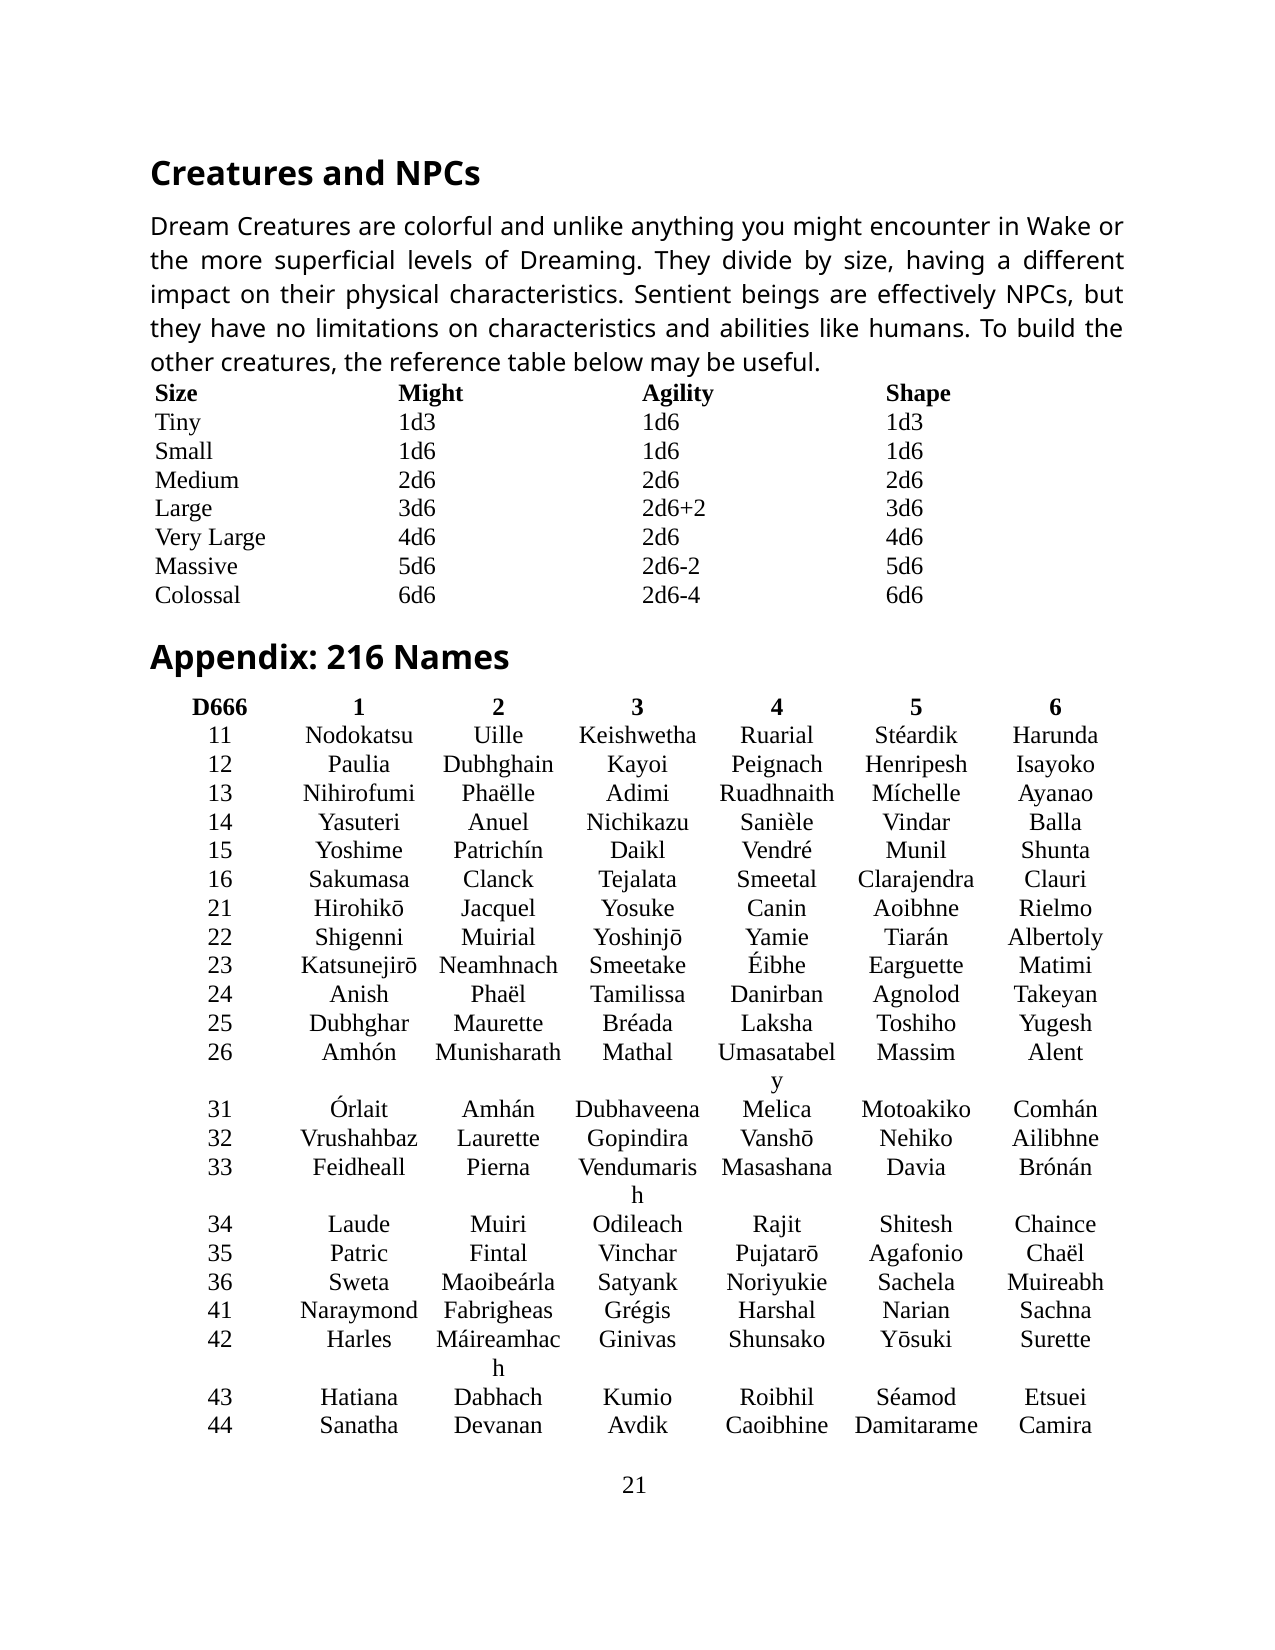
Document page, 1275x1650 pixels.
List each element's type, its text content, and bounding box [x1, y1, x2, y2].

table_cell Maoibeárla [429, 1267, 568, 1296]
table_cell 25 [150, 1008, 289, 1037]
table_cell Tiny [150, 407, 394, 436]
table_cell Stéardik [846, 721, 986, 749]
table_cell Camira [986, 1411, 1125, 1439]
table_cell Ginivas [568, 1324, 707, 1382]
table_cell Ayanao [986, 778, 1125, 807]
table_cell Devanan [429, 1411, 568, 1439]
table_cell 35 [150, 1238, 289, 1267]
table_cell Dubhghain [429, 749, 568, 778]
table_cell Yugesh [986, 1008, 1125, 1037]
table_cell Amhán [429, 1094, 568, 1123]
table_cell Tejalata [568, 864, 707, 893]
table_cell 1d3 [394, 407, 637, 436]
table_cell Sanièle [707, 807, 846, 836]
table_cell Nichikazu [568, 807, 707, 836]
table_header Might [394, 379, 637, 407]
table_cell Melica [707, 1094, 846, 1123]
table_cell 24 [150, 979, 289, 1008]
table_header D666 [150, 692, 289, 721]
table_cell 23 [150, 951, 289, 979]
table_cell Sakumasa [289, 864, 428, 893]
table_cell Alent [986, 1037, 1125, 1094]
table_cell Muiri [429, 1209, 568, 1238]
table_cell Éibhe [707, 951, 846, 979]
text Dream Creatures are colorful and unlike anything you might encounter in Wake or the more superficial levels of Dreaming. They divide by size, having a different impact on their physical characteristics. Sentient beings are effectively NPCs, but they have no limitations on characteristics and abilities like humans. To build the other creatures, the reference table below may be useful. [150, 208, 1125, 378]
table_cell 2d6 [394, 465, 637, 493]
table_cell Clauri [986, 864, 1125, 893]
table_cell Toshiho [846, 1008, 986, 1037]
table_cell Munil [846, 836, 986, 864]
table_cell Nihirofumi [289, 778, 428, 807]
table_header 6 [986, 692, 1125, 721]
table_cell Laksha [707, 1008, 846, 1037]
table_cell 36 [150, 1267, 289, 1296]
table_cell Tamilissa [568, 979, 707, 1008]
table_cell Smeetake [568, 951, 707, 979]
table_header 2 [429, 692, 568, 721]
table_cell 16 [150, 864, 289, 893]
table_cell Danirban [707, 979, 846, 1008]
table_cell Dubhghar [289, 1008, 428, 1037]
table_cell 1d6 [638, 407, 881, 436]
table_cell 31 [150, 1094, 289, 1123]
table_cell Maurette [429, 1008, 568, 1037]
table_cell Takeyan [986, 979, 1125, 1008]
table_cell 12 [150, 749, 289, 778]
table_cell Masashana [707, 1152, 846, 1209]
table_cell Mathal [568, 1037, 707, 1094]
table_cell 2d6-2 [638, 551, 881, 580]
table_cell Bréada [568, 1008, 707, 1037]
table_cell 22 [150, 922, 289, 951]
table_cell Phaël [429, 979, 568, 1008]
table_cell Massive [150, 551, 394, 580]
table_cell Grégis [568, 1296, 707, 1324]
table_cell Aoibhne [846, 893, 986, 922]
table_cell Peignach [707, 749, 846, 778]
table_cell Harunda [986, 721, 1125, 749]
table_cell Muirial [429, 922, 568, 951]
table_cell Earguette [846, 951, 986, 979]
table_header 1 [289, 692, 428, 721]
table_cell Sachna [986, 1296, 1125, 1324]
table_cell 5d6 [394, 551, 637, 580]
table_cell Shunsako [707, 1324, 846, 1382]
table_cell Sanatha [289, 1411, 428, 1439]
table_cell Shunta [986, 836, 1125, 864]
table_cell Katsunejirō [289, 951, 428, 979]
table_cell Shigenni [289, 922, 428, 951]
table_cell Órlait [289, 1094, 428, 1123]
table_cell Anish [289, 979, 428, 1008]
table_cell Odileach [568, 1209, 707, 1238]
table_cell Patric [289, 1238, 428, 1267]
table_cell 4d6 [881, 522, 1125, 551]
table_cell Hirohikō [289, 893, 428, 922]
table_cell 3d6 [881, 494, 1125, 522]
table_cell Smeetal [707, 864, 846, 893]
table_header 4 [707, 692, 846, 721]
table_cell Máireamhach [429, 1324, 568, 1382]
table_cell Chaince [986, 1209, 1125, 1238]
table_cell Yasuteri [289, 807, 428, 836]
table_cell Yosuke [568, 893, 707, 922]
table_cell 32 [150, 1123, 289, 1152]
table_cell 1d6 [638, 436, 881, 465]
table_cell Gopindira [568, 1123, 707, 1152]
table_cell Vendumarish [568, 1152, 707, 1209]
table_cell Jacquel [429, 893, 568, 922]
table_cell 14 [150, 807, 289, 836]
table_cell Agafonio [846, 1238, 986, 1267]
table_cell Caoibhine [707, 1411, 846, 1439]
table_cell Albertoly [986, 922, 1125, 951]
table_cell Pujatarō [707, 1238, 846, 1267]
table_cell Adimi [568, 778, 707, 807]
table_cell Vinchar [568, 1238, 707, 1267]
table_cell 21 [150, 893, 289, 922]
table_cell 4d6 [394, 522, 637, 551]
table_cell Satyank [568, 1267, 707, 1296]
table_header 3 [568, 692, 707, 721]
table_cell Small [150, 436, 394, 465]
table_cell 13 [150, 778, 289, 807]
table_cell Vanshō [707, 1123, 846, 1152]
table_cell Dabhach [429, 1382, 568, 1411]
table_cell Harshal [707, 1296, 846, 1324]
table_cell Amhón [289, 1037, 428, 1094]
table_cell Motoakiko [846, 1094, 986, 1123]
table_cell 1d6 [881, 436, 1125, 465]
table_cell 43 [150, 1382, 289, 1411]
table_cell Rielmo [986, 893, 1125, 922]
table_cell Vendré [707, 836, 846, 864]
table_cell Balla [986, 807, 1125, 836]
table_cell Umasatabely [707, 1037, 846, 1094]
table_cell Brónán [986, 1152, 1125, 1209]
table_cell Colossal [150, 580, 394, 608]
table_cell Shitesh [846, 1209, 986, 1238]
table_header Size [150, 379, 394, 407]
table_cell Yōsuki [846, 1324, 986, 1382]
table_cell Very Large [150, 522, 394, 551]
table_cell Nodokatsu [289, 721, 428, 749]
table_cell Séamod [846, 1382, 986, 1411]
table_cell 5d6 [881, 551, 1125, 580]
table_cell Yoshinjō [568, 922, 707, 951]
subtitle Appendix: 216 Names [150, 633, 1125, 679]
table_cell Rajit [707, 1209, 846, 1238]
table_cell Medium [150, 465, 394, 493]
table_cell Davia [846, 1152, 986, 1209]
table_header 5 [846, 692, 986, 721]
table_cell Clarajendra [846, 864, 986, 893]
table_cell Laurette [429, 1123, 568, 1152]
table_cell 15 [150, 836, 289, 864]
table_cell 6d6 [394, 580, 637, 608]
table_cell Dubhaveena [568, 1094, 707, 1123]
table_cell Roibhil [707, 1382, 846, 1411]
table_cell Kayoi [568, 749, 707, 778]
table_cell Noriyukie [707, 1267, 846, 1296]
table_cell 2d6 [638, 522, 881, 551]
table_cell Tiarán [846, 922, 986, 951]
table_cell 2d6+2 [638, 494, 881, 522]
table_cell 1d3 [881, 407, 1125, 436]
table_cell Yoshime [289, 836, 428, 864]
table_cell Keishwetha [568, 721, 707, 749]
table_cell Avdik [568, 1411, 707, 1439]
table_cell Ruadhnaith [707, 778, 846, 807]
table_cell Neamhnach [429, 951, 568, 979]
table_header Agility [638, 379, 881, 407]
table_cell Surette [986, 1324, 1125, 1382]
table_cell Daikl [568, 836, 707, 864]
table_cell 11 [150, 721, 289, 749]
subtitle Creatures and NPCs [150, 150, 1125, 196]
table_cell Narian [846, 1296, 986, 1324]
table_cell Feidheall [289, 1152, 428, 1209]
table_cell 2d6 [881, 465, 1125, 493]
table_cell Vindar [846, 807, 986, 836]
table_cell Laude [289, 1209, 428, 1238]
table_cell Anuel [429, 807, 568, 836]
table_cell Damitarame [846, 1411, 986, 1439]
table_cell Pierna [429, 1152, 568, 1209]
table_cell Nehiko [846, 1123, 986, 1152]
table_cell Matimi [986, 951, 1125, 979]
table_cell Yamie [707, 922, 846, 951]
table_cell Sweta [289, 1267, 428, 1296]
table_cell 6d6 [881, 580, 1125, 608]
table_cell 34 [150, 1209, 289, 1238]
table_cell Munisharath [429, 1037, 568, 1094]
table_cell 1d6 [394, 436, 637, 465]
table_cell 26 [150, 1037, 289, 1094]
table_cell Sachela [846, 1267, 986, 1296]
table_cell Paulia [289, 749, 428, 778]
table_cell Vrushahbaz [289, 1123, 428, 1152]
table_cell Agnolod [846, 979, 986, 1008]
table_cell 42 [150, 1324, 289, 1382]
table_cell Etsuei [986, 1382, 1125, 1411]
table_cell Fabrigheas [429, 1296, 568, 1324]
table_cell 33 [150, 1152, 289, 1209]
table_cell Uille [429, 721, 568, 749]
table_header Shape [881, 379, 1125, 407]
table_cell Harles [289, 1324, 428, 1382]
table_cell 3d6 [394, 494, 637, 522]
table_cell Míchelle [846, 778, 986, 807]
table_cell Isayoko [986, 749, 1125, 778]
table_cell Naraymond [289, 1296, 428, 1324]
table_cell Kumio [568, 1382, 707, 1411]
table_cell Large [150, 494, 394, 522]
table_cell Canin [707, 893, 846, 922]
table_cell Ruarial [707, 721, 846, 749]
table_cell Chaël [986, 1238, 1125, 1267]
table_cell 2d6-4 [638, 580, 881, 608]
table_cell Massim [846, 1037, 986, 1094]
table_cell Fintal [429, 1238, 568, 1267]
table_cell Comhán [986, 1094, 1125, 1123]
table_cell 44 [150, 1411, 289, 1439]
table_cell Hatiana [289, 1382, 428, 1411]
table_cell 41 [150, 1296, 289, 1324]
table_cell Patrichín [429, 836, 568, 864]
table_cell Muireabh [986, 1267, 1125, 1296]
table_cell Ailibhne [986, 1123, 1125, 1152]
table_cell Henripesh [846, 749, 986, 778]
table_cell Clanck [429, 864, 568, 893]
table_cell Phaëlle [429, 778, 568, 807]
table_cell 2d6 [638, 465, 881, 493]
